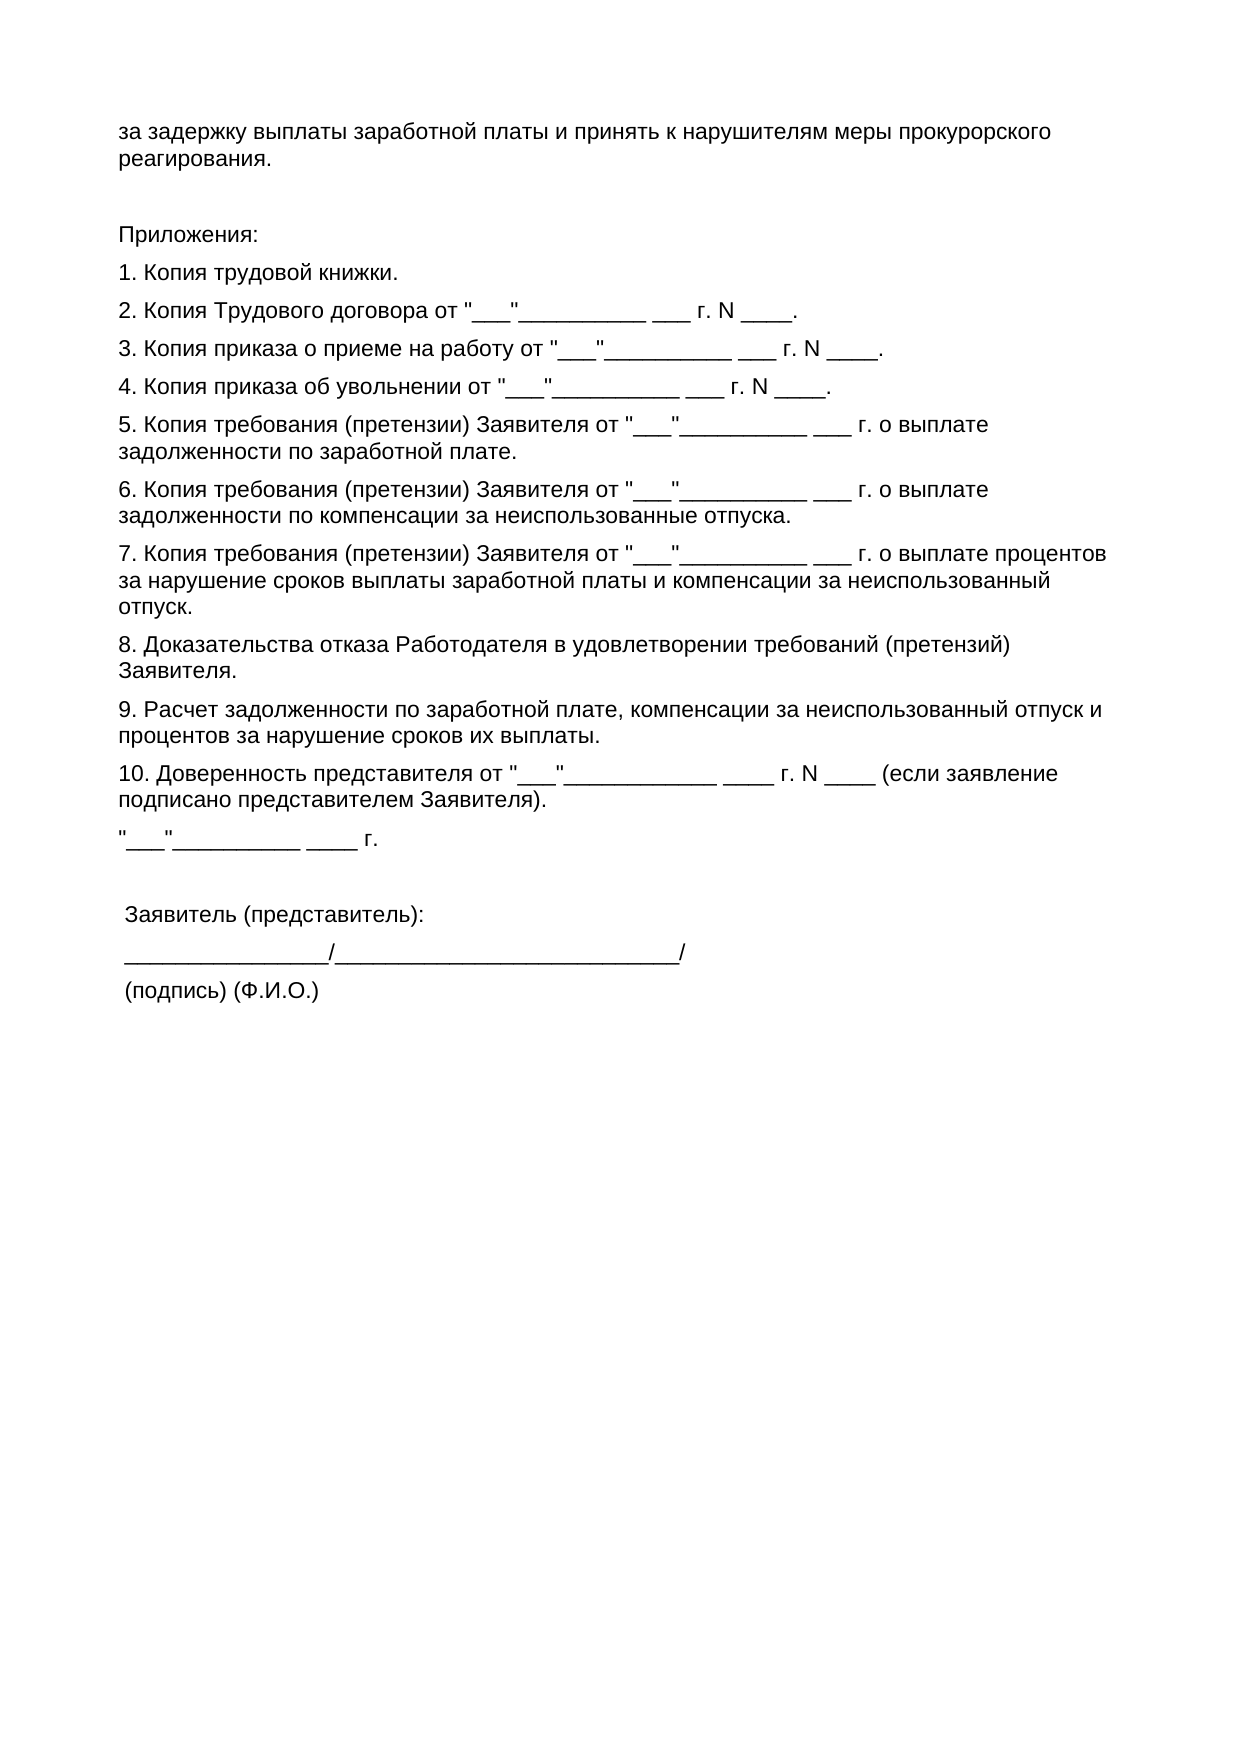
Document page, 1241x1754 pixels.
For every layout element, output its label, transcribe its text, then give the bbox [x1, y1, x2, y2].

text 3. Копия приказа о приеме на работу от "___"__________ ___ г. N ____. [118, 335, 1122, 361]
text 5. Копия требования (претензии) Заявителя от "___"__________ ___ г. о выплате задолженности по заработной плате. [118, 411, 1122, 464]
text 1. Копия трудовой книжки. [118, 259, 1122, 285]
text 10. Доверенность представителя от "___"____________ ____ г. N ____ (если заявление подписано представителем Заявителя). [118, 760, 1122, 813]
text 6. Копия требования (претензии) Заявителя от "___"__________ ___ г. о выплате задолженности по компенсации за неиспользованные отпуска. [118, 476, 1122, 528]
text Приложения: [118, 221, 1122, 247]
text (подпись) (Ф.И.О.) [118, 977, 1122, 1003]
text 9. Расчет задолженности по заработной плате, компенсации за неиспользованный отпуск и процентов за нарушение сроков их выплаты. [118, 696, 1122, 748]
text "___"__________ ____ г. [118, 824, 1122, 851]
text 8. Доказательства отказа Работодателя в удовлетворении требований (претензий) Заявителя. [118, 631, 1122, 684]
text ________________/___________________________/ [118, 939, 1122, 965]
text 4. Копия приказа об увольнении от "___"__________ ___ г. N ____. [118, 373, 1122, 399]
text 7. Копия требования (претензии) Заявителя от "___"__________ ___ г. о выплате процентов за нарушение сроков выплаты заработной платы и компенсации за неиспользованный отпуск. [118, 540, 1122, 619]
text 2. Копия Трудового договора от "___"__________ ___ г. N ____. [118, 297, 1122, 323]
text за задержку выплаты заработной платы и принять к нарушителям меры прокурорского реагирования. [118, 118, 1122, 171]
text Заявитель (представитель): [118, 901, 1122, 927]
